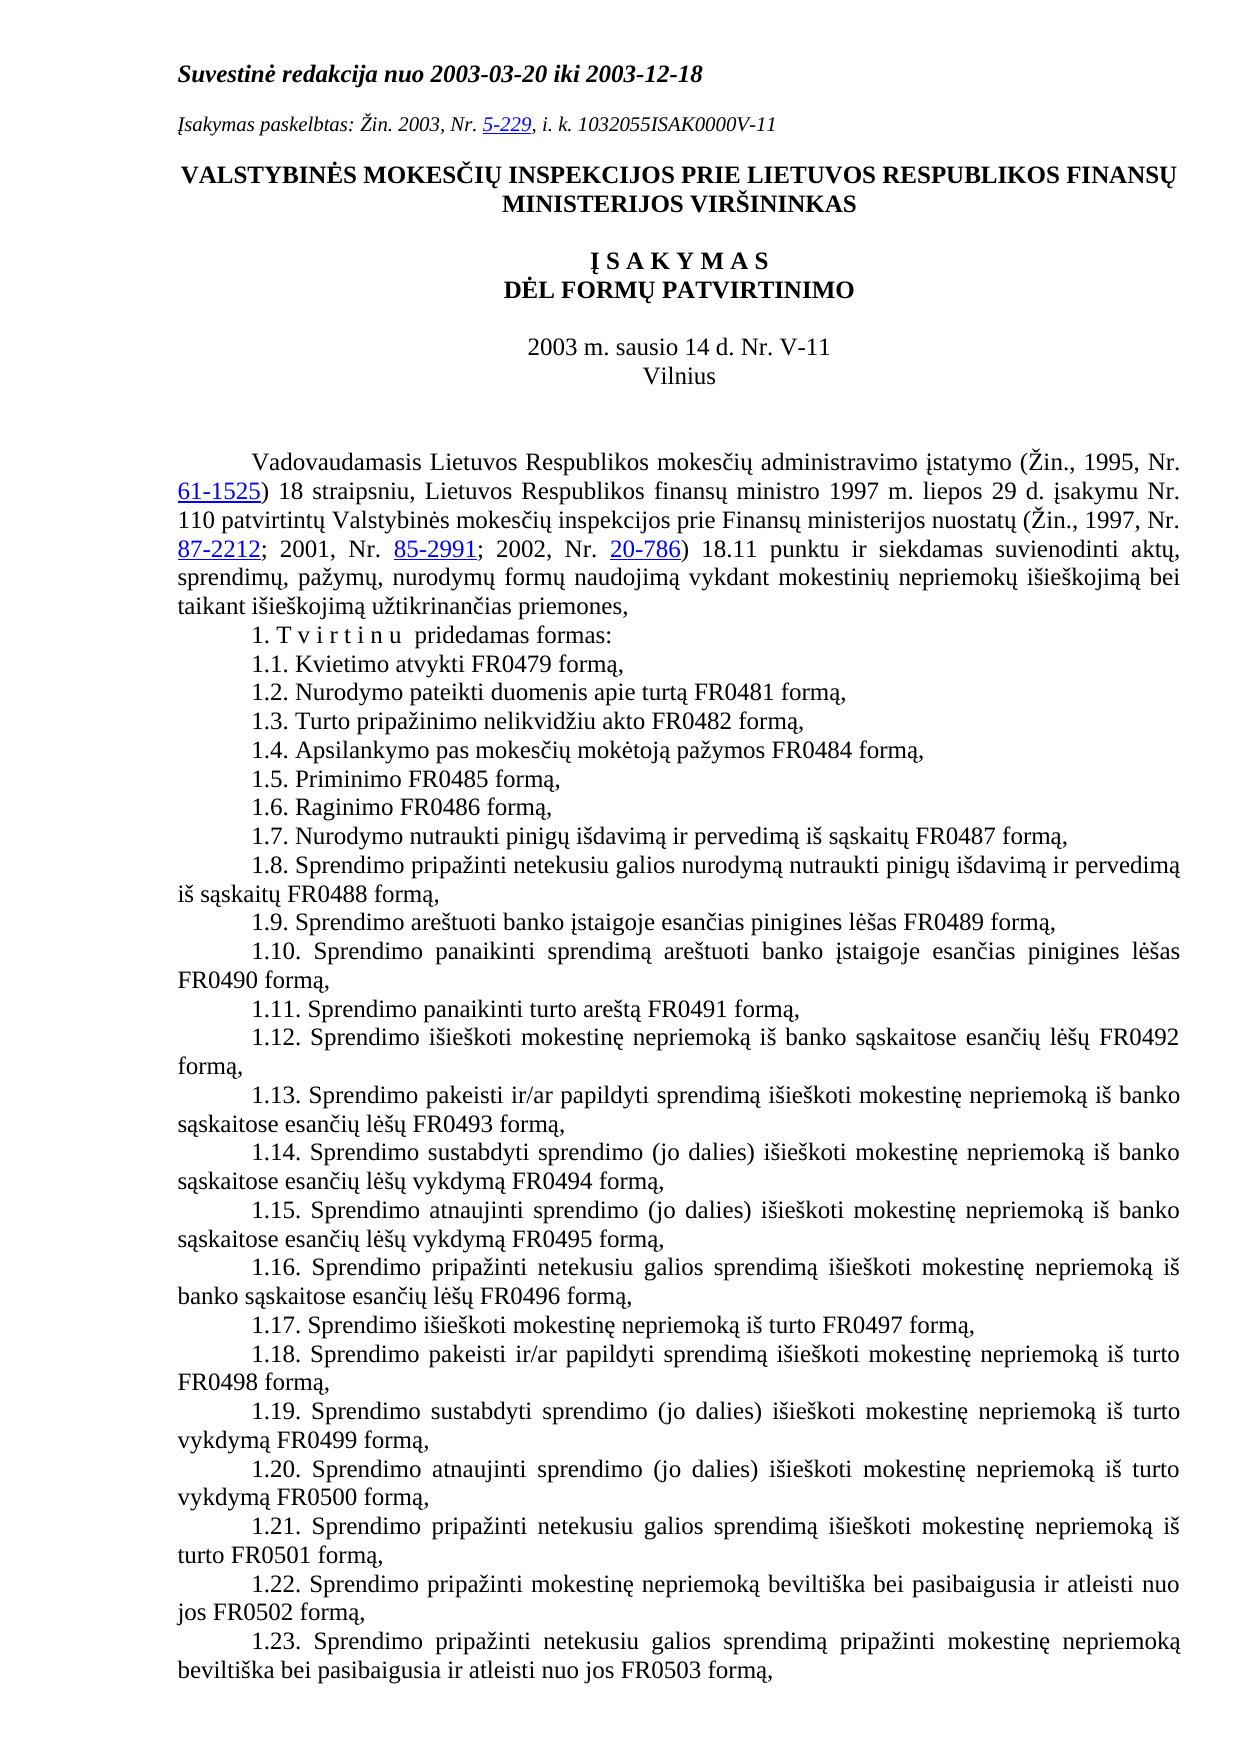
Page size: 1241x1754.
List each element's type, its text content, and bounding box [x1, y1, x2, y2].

text 1.15. Sprendimo atnaujinti sprendimo (jo dalies) išieškoti mokestinę nepriemoką iš banko sąskaitose esančių lėšų vykdymą FR0495 formą, [177, 1195, 1181, 1252]
text 1.3. Turto pripažinimo nelikvidžiu akto FR0482 formą, [177, 706, 1181, 735]
text 1.5. Priminimo FR0485 formą, [177, 764, 1181, 792]
text 1.1. Kvietimo atvykti FR0479 formą, [177, 649, 1181, 677]
text 1.14. Sprendimo sustabdyti sprendimo (jo dalies) išieškoti mokestinę nepriemoką iš banko sąskaitose esančių lėšų vykdymą FR0494 formą, [177, 1137, 1181, 1195]
text 1.18. Sprendimo pakeisti ir/ar papildyti sprendimą išieškoti mokestinę nepriemoką iš turto FR0498 formą, [177, 1339, 1181, 1396]
text Įsakymas paskelbtas: Žin. 2003, Nr. 5-229, i. k. 1032055ISAK0000V-11 [177, 112, 1181, 136]
text Vilnius [177, 361, 1181, 390]
text Į S A K Y M A S [177, 246, 1181, 275]
text 1.23. Sprendimo pripažinti netekusiu galios sprendimą pripažinti mokestinę nepriemoką beviltiška bei pasibaigusia ir atleisti nuo jos FR0503 formą, [177, 1626, 1181, 1684]
text 1.11. Sprendimo panaikinti turto areštą FR0491 formą, [177, 994, 1181, 1022]
text 1.17. Sprendimo išieškoti mokestinę nepriemoką iš turto FR0497 formą, [177, 1310, 1181, 1339]
text 1.10. Sprendimo panaikinti sprendimą areštuoti banko įstaigoje esančias pinigines lėšas FR0490 formą, [177, 936, 1181, 994]
text Vadovaudamasis Lietuvos Respublikos mokesčių administravimo įstatymo (Žin., 1995, Nr. 61-1525) 18 straipsniu, Lietuvos Respublikos finansų ministro 1997 m. liepos 29 d. įsakymu Nr. 110 patvirtintų Valstybinės mokesčių inspekcijos prie Finansų ministerijos nuostatų (Žin., 1997, Nr. 87-2212; 2001, Nr. 85-2991; 2002, Nr. 20-786) 18.11 punktu ir siekdamas suvienodinti aktų, sprendimų, pažymų, nurodymų formų naudojimą vykdant mokestinių nepriemokų išieškojimą bei taikant išieškojimą užtikrinančias priemones, [177, 447, 1181, 620]
text 1.7. Nurodymo nutraukti pinigų išdavimą ir pervedimą iš sąskaitų FR0487 formą, [177, 821, 1181, 850]
text 1.22. Sprendimo pripažinti mokestinę nepriemoką beviltiška bei pasibaigusia ir atleisti nuo jos FR0502 formą, [177, 1569, 1181, 1626]
text 1. Tvirtinu pridedamas formas: [177, 620, 1181, 649]
text 1.6. Raginimo FR0486 formą, [177, 792, 1181, 821]
text 1.20. Sprendimo atnaujinti sprendimo (jo dalies) išieškoti mokestinę nepriemoką iš turto vykdymą FR0500 formą, [177, 1454, 1181, 1511]
text DĖL FORMŲ PATVIRTINIMO [177, 275, 1181, 304]
text 1.8. Sprendimo pripažinti netekusiu galios nurodymą nutraukti pinigų išdavimą ir pervedimą iš sąskaitų FR0488 formą, [177, 850, 1181, 907]
text 1.4. Apsilankymo pas mokesčių mokėtoją pažymos FR0484 formą, [177, 735, 1181, 764]
text 1.16. Sprendimo pripažinti netekusiu galios sprendimą išieškoti mokestinę nepriemoką iš banko sąskaitose esančių lėšų FR0496 formą, [177, 1252, 1181, 1310]
text 1.21. Sprendimo pripažinti netekusiu galios sprendimą išieškoti mokestinę nepriemoką iš turto FR0501 formą, [177, 1511, 1181, 1569]
text 1.2. Nurodymo pateikti duomenis apie turtą FR0481 formą, [177, 677, 1181, 706]
text 1.12. Sprendimo išieškoti mokestinę nepriemoką iš banko sąskaitose esančių lėšų FR0492 formą, [177, 1022, 1181, 1080]
text VALSTYBINĖS MOKESČIŲ INSPEKCIJOS PRIE LIETUVOS RESPUBLIKOS FINANSŲ MINISTERIJOS VIRŠININKAS [177, 160, 1181, 217]
text 1.19. Sprendimo sustabdyti sprendimo (jo dalies) išieškoti mokestinę nepriemoką iš turto vykdymą FR0499 formą, [177, 1396, 1181, 1454]
text 1.9. Sprendimo areštuoti banko įstaigoje esančias pinigines lėšas FR0489 formą, [177, 907, 1181, 936]
text 2003 m. sausio 14 d. Nr. V-11 [177, 332, 1181, 361]
text Suvestinė redakcija nuo 2003-03-20 iki 2003-12-18 [177, 59, 1181, 88]
text 1.13. Sprendimo pakeisti ir/ar papildyti sprendimą išieškoti mokestinę nepriemoką iš banko sąskaitose esančių lėšų FR0493 formą, [177, 1080, 1181, 1137]
